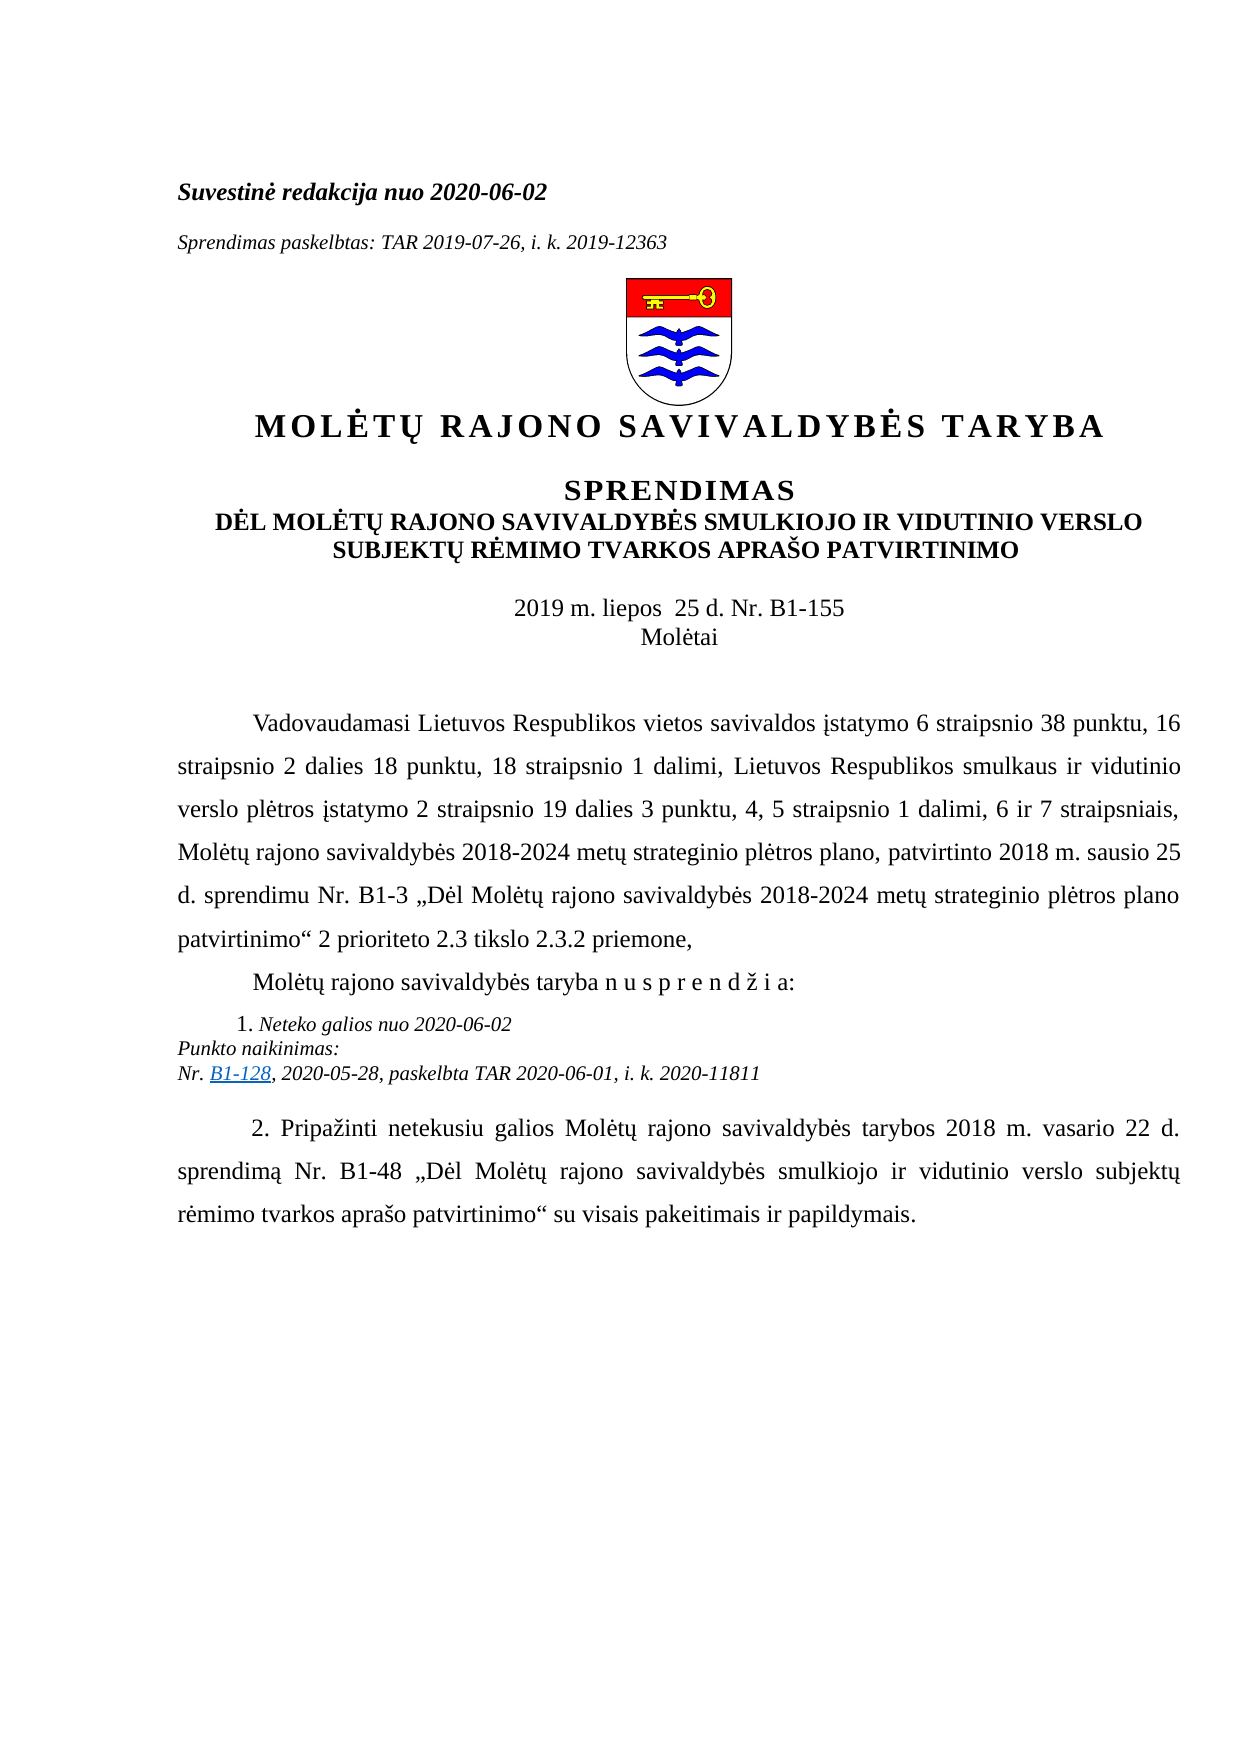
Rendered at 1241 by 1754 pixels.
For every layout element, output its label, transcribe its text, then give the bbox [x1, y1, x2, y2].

text 2. Pripažinti netekusiu galios Molėtų rajono savivaldybės tarybos 2018 m. vasario 22 d. sprendimą Nr. B1-48 „Dėl Molėtų rajono savivaldybės smulkiojo ir vidutinio verslo subjektų rėmimo tvarkos aprašo patvirtinimo“ su visais pakeitimais ir papildymais. [177, 1113, 1181, 1228]
text Vadovaudamasi Lietuvos Respublikos vietos savivaldos įstatymo 6 straipsnio 38 punktu, 16 straipsnio 2 dalies 18 punktu, 18 straipsnio 1 dalimi, Lietuvos Respublikos smulkaus ir vidutinio verslo plėtros įstatymo 2 straipsnio 19 dalies 3 punktu, 4, 5 straipsnio 1 dalimi, 6 ir 7 straipsniais, Molėtų rajono savivaldybės 2018-2024 metų strateginio plėtros plano, patvirtinto 2018 m. sausio 25 d. sprendimu Nr. B1-3 „Dėl Molėtų rajono savivaldybės 2018-2024 metų strateginio plėtros plano patvirtinimo“ 2 prioriteto 2.3 tikslo 2.3.2 priemone, [177, 708, 1181, 952]
text Molėtų rajono savivaldybės taryba [177, 406, 1181, 444]
text Sprendimas paskelbtas: TAR 2019-07-26, i. k. 2019-12363 [177, 230, 1181, 254]
text Molėtų rajono savivaldybės taryba nusprendžia: [177, 967, 1181, 996]
text DĖL MOLĖTŲ RAJONO SAVIVALDYBĖS SMULKIOJO IR VIDUTINIO VERSLO SUBJEKTŲ RĖMIMO TVARKOS APRAŠO PATVIRTINIMO [177, 507, 1181, 593]
text 1. Neteko galios nuo 2020-06-02 [177, 1010, 1181, 1036]
text Molėtai [177, 622, 1181, 651]
text Suvestinė redakcija nuo 2020-06-02 [177, 177, 1181, 206]
text 2019 m. liepos 25 d. Nr. B1-155 [177, 593, 1181, 622]
text Punkto naikinimas: [177, 1036, 1181, 1060]
text Nr. B1-128, 2020-05-28, paskelbta TAR 2020-06-01, i. k. 2020-11811 [177, 1060, 1181, 1084]
text SPRENDIMAS [177, 473, 1181, 507]
